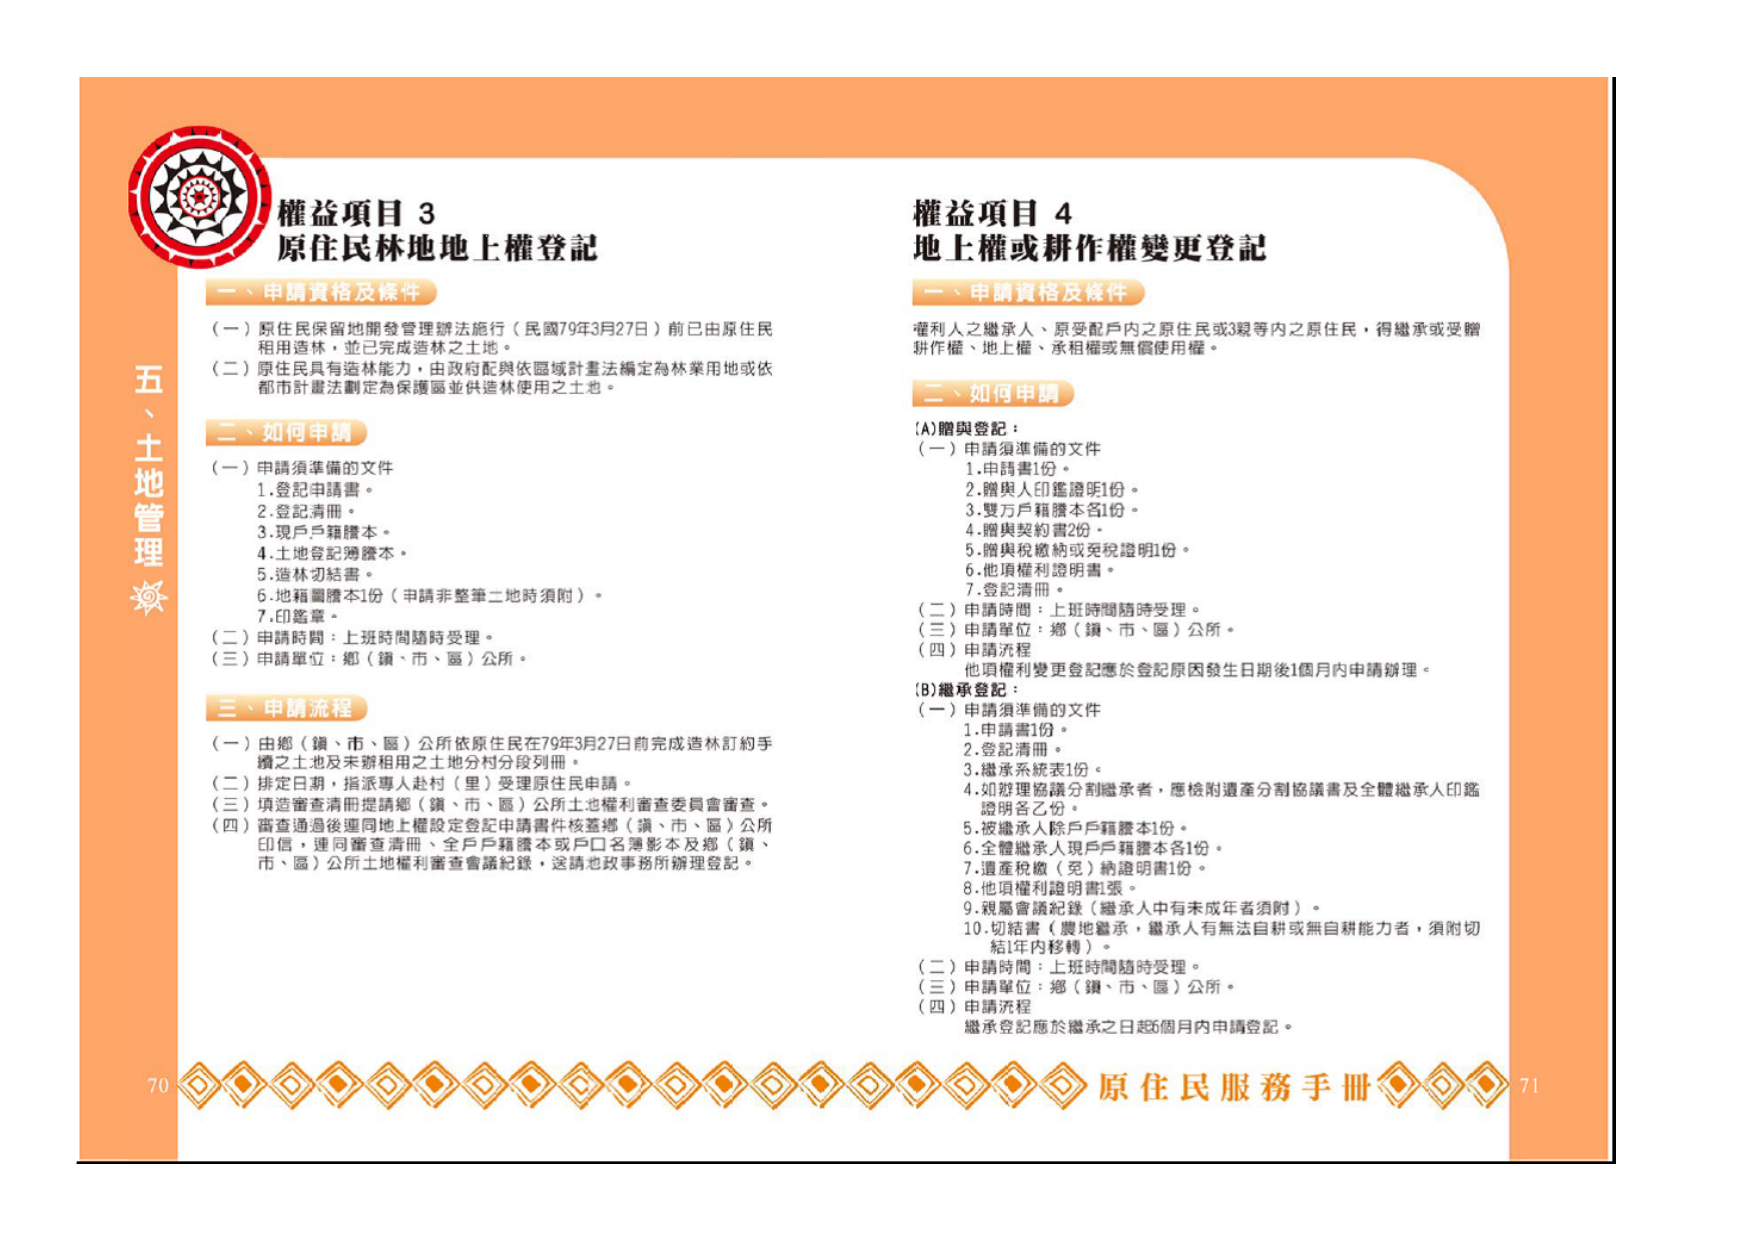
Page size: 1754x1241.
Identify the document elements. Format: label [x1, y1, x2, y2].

picture [76, 77, 1616, 1164]
